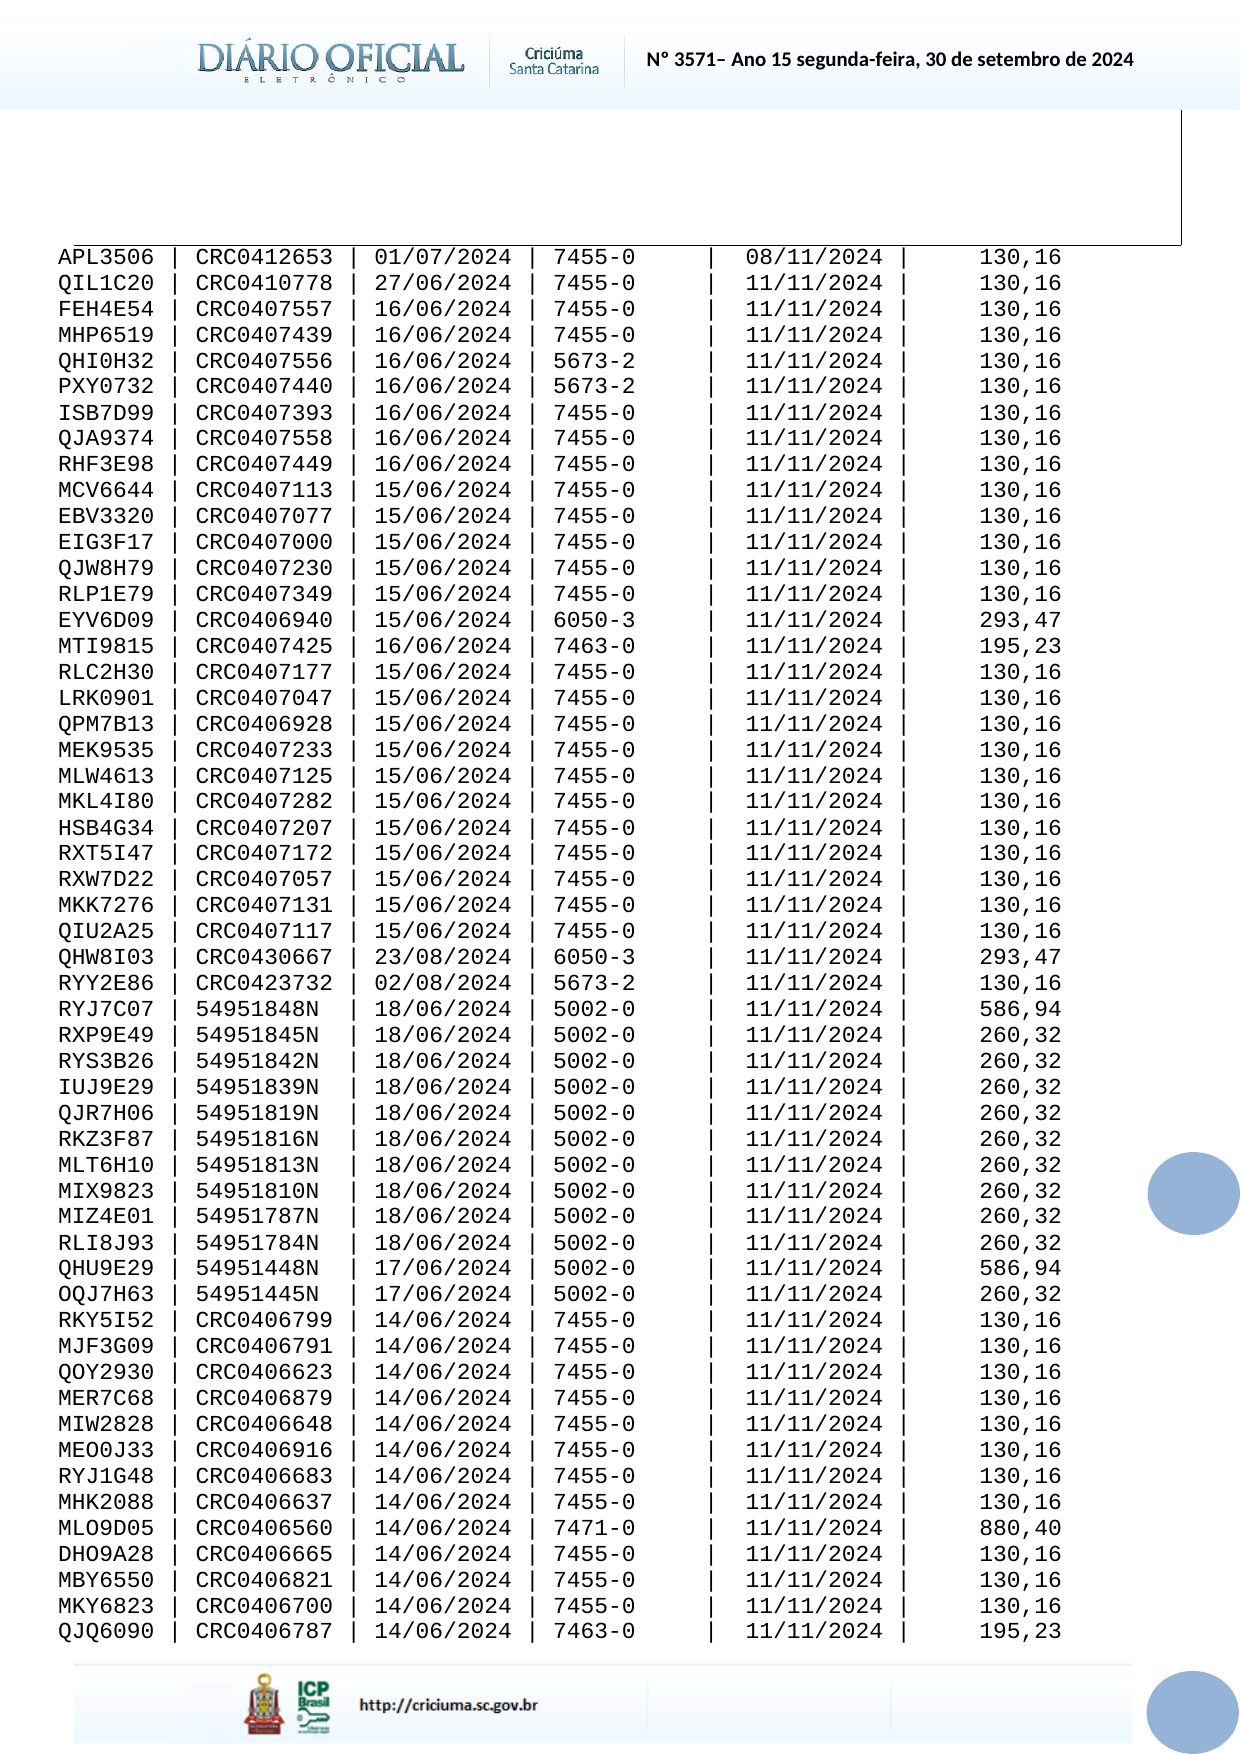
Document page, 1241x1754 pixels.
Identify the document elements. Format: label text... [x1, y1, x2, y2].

text RKZ3F87 | 54951816N | 18/06/2024 | 5002-0 | 11/11/2024 | 260,32 [44, 1127, 1181, 1153]
text RYJ7C07 | 54951848N | 18/06/2024 | 5002-0 | 11/11/2024 | 586,94 [44, 997, 1181, 1023]
text QHI0H32 | CRC0407556 | 16/06/2024 | 5673-2 | 11/11/2024 | 130,16 [44, 349, 1181, 375]
text MKL4I80 | CRC0407282 | 15/06/2024 | 7455-0 | 11/11/2024 | 130,16 [44, 790, 1181, 816]
text MHP6519 | CRC0407439 | 16/06/2024 | 7455-0 | 11/11/2024 | 130,16 [44, 323, 1181, 349]
text MER7C68 | CRC0406879 | 14/06/2024 | 7455-0 | 11/11/2024 | 130,16 [44, 1386, 1181, 1412]
text QJQ6090 | CRC0406787 | 14/06/2024 | 7463-0 | 11/11/2024 | 195,23 [44, 1620, 1181, 1646]
text QOY2930 | CRC0406623 | 14/06/2024 | 7455-0 | 11/11/2024 | 130,16 [44, 1361, 1181, 1386]
text MIZ4E01 | 54951787N | 18/06/2024 | 5002-0 | 11/11/2024 | 260,32 [44, 1205, 1171, 1231]
text MLO9D05 | CRC0406560 | 14/06/2024 | 7471-0 | 11/11/2024 | 880,40 [44, 1516, 1181, 1542]
text QJA9374 | CRC0407558 | 16/06/2024 | 7455-0 | 11/11/2024 | 130,16 [44, 427, 1181, 453]
text LRK0901 | CRC0407047 | 15/06/2024 | 7455-0 | 11/11/2024 | 130,16 [44, 686, 1181, 712]
text EIG3F17 | CRC0407000 | 15/06/2024 | 7455-0 | 11/11/2024 | 130,16 [44, 531, 1181, 556]
text ISB7D99 | CRC0407393 | 16/06/2024 | 7455-0 | 11/11/2024 | 130,16 [44, 401, 1181, 427]
text MLT6H10 | 54951813N | 18/06/2024 | 5002-0 | 11/11/2024 | 260,32 [44, 1153, 1180, 1179]
text RXT5I47 | CRC0407172 | 15/06/2024 | 7455-0 | 11/11/2024 | 130,16 [44, 842, 1181, 868]
text MJF3G09 | CRC0406791 | 14/06/2024 | 7455-0 | 11/11/2024 | 130,16 [44, 1334, 1181, 1361]
text IUJ9E29 | 54951839N | 18/06/2024 | 5002-0 | 11/11/2024 | 260,32 [44, 1075, 1181, 1101]
text QIU2A25 | CRC0407117 | 15/06/2024 | 7455-0 | 11/11/2024 | 130,16 [44, 919, 1181, 946]
text RYJ1G48 | CRC0406683 | 14/06/2024 | 7455-0 | 11/11/2024 | 130,16 [44, 1464, 1181, 1490]
text RLC2H30 | CRC0407177 | 15/06/2024 | 7455-0 | 11/11/2024 | 130,16 [44, 660, 1181, 686]
text OQJ7H63 | 54951445N | 17/06/2024 | 5002-0 | 11/11/2024 | 260,32 [44, 1283, 1181, 1309]
text MTI9815 | CRC0407425 | 16/06/2024 | 7463-0 | 11/11/2024 | 195,23 [44, 634, 1181, 660]
text MCV6644 | CRC0407113 | 15/06/2024 | 7455-0 | 11/11/2024 | 130,16 [44, 479, 1181, 504]
text RXP9E49 | 54951845N | 18/06/2024 | 5002-0 | 11/11/2024 | 260,32 [44, 1023, 1181, 1049]
text MIW2828 | CRC0406648 | 14/06/2024 | 7455-0 | 11/11/2024 | 130,16 [44, 1412, 1181, 1438]
text DHO9A28 | CRC0406665 | 14/06/2024 | 7455-0 | 11/11/2024 | 130,16 [44, 1542, 1181, 1568]
text MKK7276 | CRC0407131 | 15/06/2024 | 7455-0 | 11/11/2024 | 130,16 [44, 894, 1181, 919]
text QIL1C20 | CRC0410778 | 27/06/2024 | 7455-0 | 11/11/2024 | 130,16 [44, 271, 1181, 297]
text EBV3320 | CRC0407077 | 15/06/2024 | 7455-0 | 11/11/2024 | 130,16 [44, 504, 1181, 531]
text MIX9823 | 54951810N | 18/06/2024 | 5002-0 | 11/11/2024 | 260,32 [44, 1179, 1150, 1205]
text RHF3E98 | CRC0407449 | 16/06/2024 | 7455-0 | 11/11/2024 | 130,16 [44, 453, 1181, 479]
text RLI8J93 | 54951784N | 18/06/2024 | 5002-0 | 11/11/2024 | 260,32 [44, 1231, 1181, 1257]
text QHU9E29 | 54951448N | 17/06/2024 | 5002-0 | 11/11/2024 | 586,94 [44, 1257, 1181, 1283]
text MLW4613 | CRC0407125 | 15/06/2024 | 7455-0 | 11/11/2024 | 130,16 [44, 764, 1181, 790]
text RYY2E86 | CRC0423732 | 02/08/2024 | 5673-2 | 11/11/2024 | 130,16 [44, 971, 1181, 997]
text FEH4E54 | CRC0407557 | 16/06/2024 | 7455-0 | 11/11/2024 | 130,16 [44, 297, 1181, 323]
text PXY0732 | CRC0407440 | 16/06/2024 | 5673-2 | 11/11/2024 | 130,16 [44, 375, 1181, 401]
text QHW8I03 | CRC0430667 | 23/08/2024 | 6050-3 | 11/11/2024 | 293,47 [44, 946, 1181, 971]
text QPM7B13 | CRC0406928 | 15/06/2024 | 7455-0 | 11/11/2024 | 130,16 [44, 712, 1181, 738]
text MEO0J33 | CRC0406916 | 14/06/2024 | 7455-0 | 11/11/2024 | 130,16 [44, 1438, 1181, 1464]
text MHK2088 | CRC0406637 | 14/06/2024 | 7455-0 | 11/11/2024 | 130,16 [44, 1490, 1181, 1516]
text QJW8H79 | CRC0407230 | 15/06/2024 | 7455-0 | 11/11/2024 | 130,16 [44, 556, 1181, 582]
text RLP1E79 | CRC0407349 | 15/06/2024 | 7455-0 | 11/11/2024 | 130,16 [44, 582, 1181, 608]
text QJR7H06 | 54951819N | 18/06/2024 | 5002-0 | 11/11/2024 | 260,32 [44, 1101, 1181, 1127]
text EYV6D09 | CRC0406940 | 15/06/2024 | 6050-3 | 11/11/2024 | 293,47 [44, 608, 1181, 634]
text HSB4G34 | CRC0407207 | 15/06/2024 | 7455-0 | 11/11/2024 | 130,16 [44, 816, 1181, 842]
text APL3506 | CRC0412653 | 01/07/2024 | 7455-0 | 08/11/2024 | 130,16 [44, 245, 1181, 271]
text MKY6823 | CRC0406700 | 14/06/2024 | 7455-0 | 11/11/2024 | 130,16 [44, 1594, 1181, 1620]
text MBY6550 | CRC0406821 | 14/06/2024 | 7455-0 | 11/11/2024 | 130,16 [44, 1568, 1181, 1594]
text RXW7D22 | CRC0407057 | 15/06/2024 | 7455-0 | 11/11/2024 | 130,16 [44, 868, 1181, 894]
text RKY5I52 | CRC0406799 | 14/06/2024 | 7455-0 | 11/11/2024 | 130,16 [44, 1309, 1181, 1334]
text RYS3B26 | 54951842N | 18/06/2024 | 5002-0 | 11/11/2024 | 260,32 [44, 1049, 1181, 1075]
text MEK9535 | CRC0407233 | 15/06/2024 | 7455-0 | 11/11/2024 | 130,16 [44, 738, 1181, 764]
